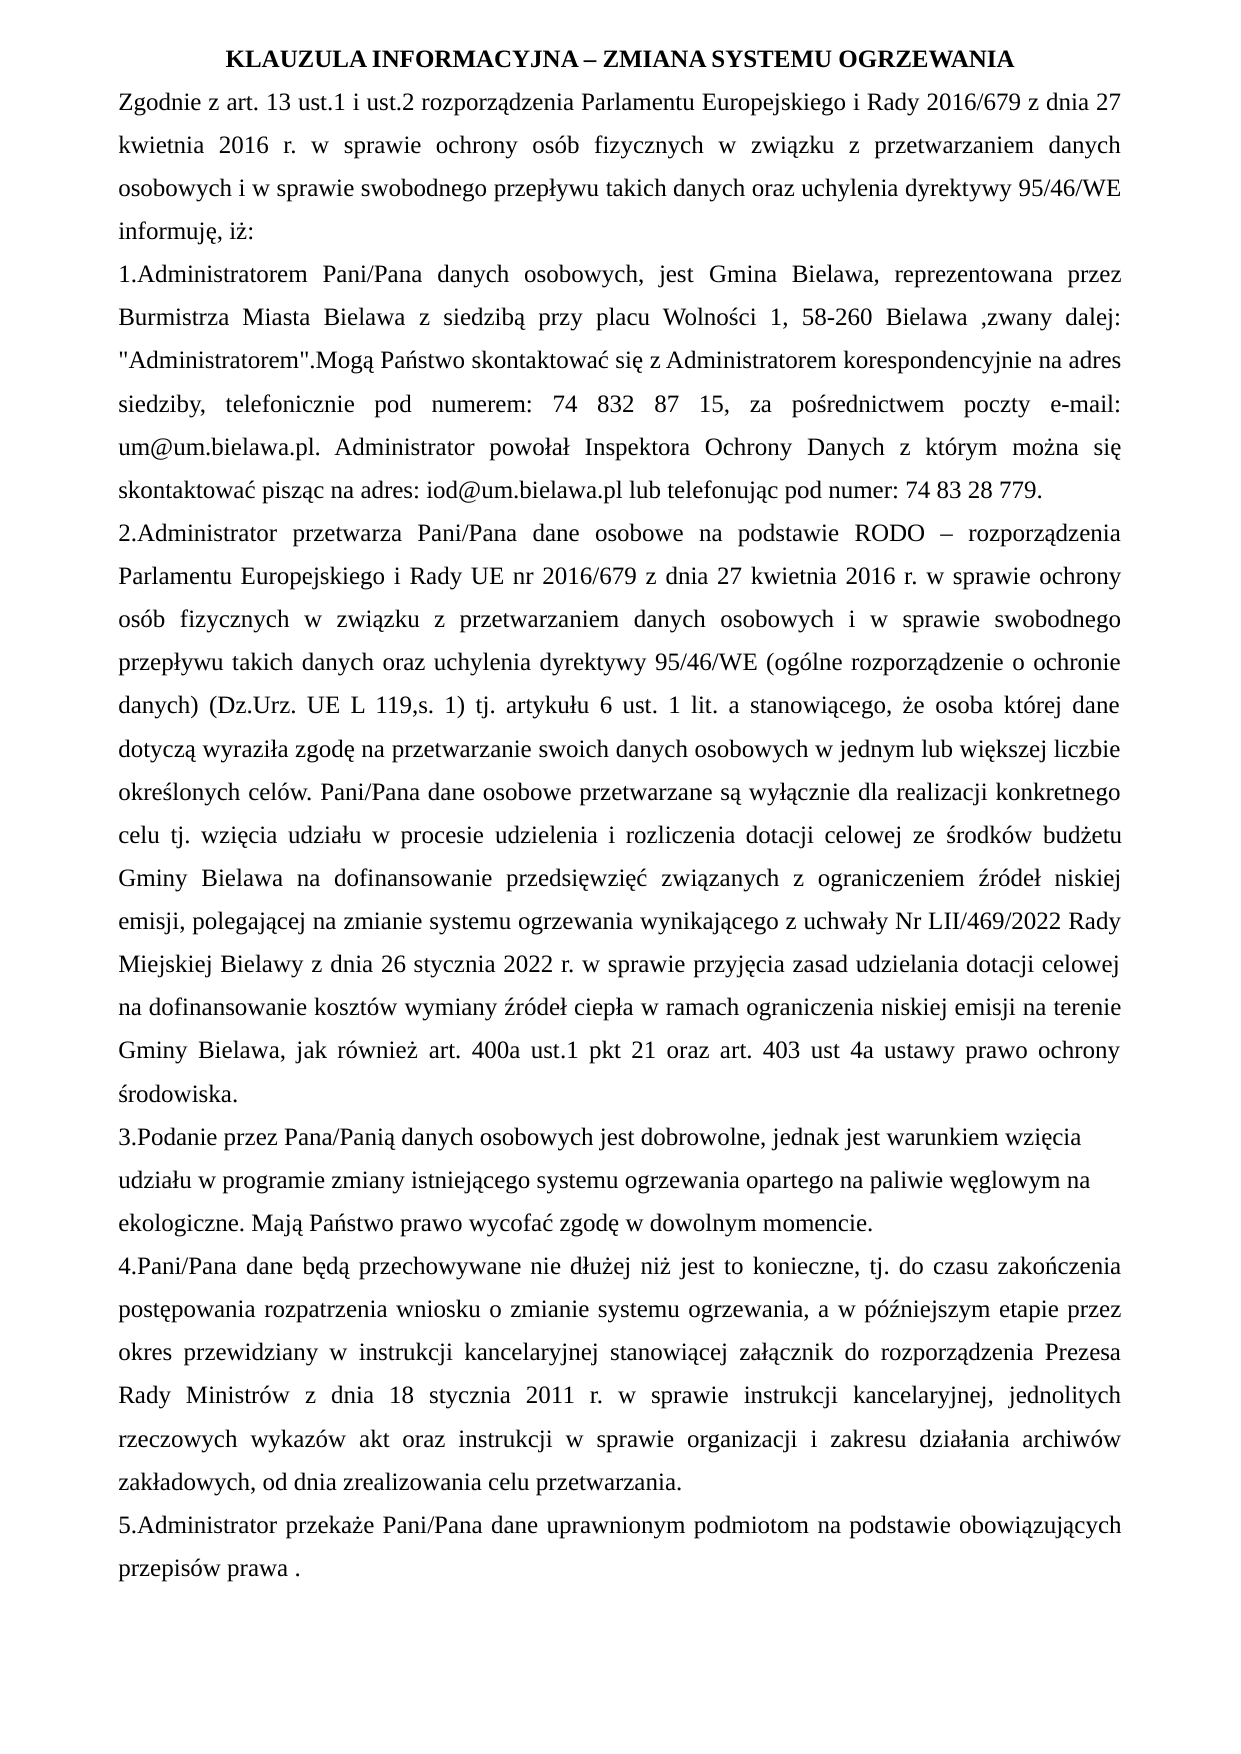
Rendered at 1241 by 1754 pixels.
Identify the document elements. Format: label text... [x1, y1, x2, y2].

text 1.Administratorem Pani/Pana danych osobowych, jest Gmina Bielawa, reprezentowana przez Burmistrza Miasta Bielawa z siedzibą przy placu Wolności 1, 58-260 Bielawa ,zwany dalej: "Administratorem".Mogą Państwo skontaktować się z Administratorem korespondencyjnie na adres siedziby, telefonicznie pod numerem: 74 832 87 15, za pośrednictwem poczty e-mail: um@um.bielawa.pl. Administrator powołał Inspektora Ochrony Danych z którym można się skontaktować pisząc na adres: iod@um.bielawa.pl lub telefonując pod numer: 74 83 28 779. [118, 259, 1122, 504]
text Zgodnie z art. 13 ust.1 i ust.2 rozporządzenia Parlamentu Europejskiego i Rady 2016/679 z dnia 27 kwietnia 2016 r. w sprawie ochrony osób fizycznych w związku z przetwarzaniem danych osobowych i w sprawie swobodnego przepływu takich danych oraz uchylenia dyrektywy 95/46/WE informuję, iż: [118, 87, 1122, 245]
text udziału w programie zmiany istniejącego systemu ogrzewania opartego na paliwie węglowym na [118, 1165, 1122, 1194]
text 2.Administrator przetwarza Pani/Pana dane osobowe na podstawie RODO – rozporządzenia Parlamentu Europejskiego i Rady UE nr 2016/679 z dnia 27 kwietnia 2016 r. w sprawie ochrony osób fizycznych w związku z przetwarzaniem danych osobowych i w sprawie swobodnego przepływu takich danych oraz uchylenia dyrektywy 95/46/WE (ogólne rozporządzenie o ochronie danych) (Dz.Urz. UE L 119,s. 1) tj. artykułu 6 ust. 1 lit. a stanowiącego, że osoba której dane dotyczą wyraziła zgodę na przetwarzanie swoich danych osobowych w jednym lub większej liczbie określonych celów. Pani/Pana dane osobowe przetwarzane są wyłącznie dla realizacji konkretnego celu tj. wzięcia udziału w procesie udzielenia i rozliczenia dotacji celowej ze środków budżetu Gminy Bielawa na dofinansowanie przedsięwzięć związanych z ograniczeniem źródeł niskiej emisji, polegającej na zmianie systemu ogrzewania wynikającego z uchwały Nr LII/469/2022 Rady Miejskiej Bielawy z dnia 26 stycznia 2022 r. w sprawie przyjęcia zasad udzielania dotacji celowej na dofinansowanie kosztów wymiany źródeł ciepła w ramach ograniczenia niskiej emisji na terenie Gminy Bielawa, jak również art. 400a ust.1 pkt 21 oraz art. 403 ust 4a ustawy prawo ochrony środowiska. [118, 518, 1122, 1107]
text 5.Administrator przekaże Pani/Pana dane uprawnionym podmiotom na podstawie obowiązujących przepisów prawa . [118, 1510, 1122, 1582]
text ekologiczne. Mają Państwo prawo wycofać zgodę w dowolnym momencie. [118, 1208, 1122, 1237]
text 3.Podanie przez Pana/Panią danych osobowych jest dobrowolne, jednak jest warunkiem wzięcia [118, 1122, 1122, 1151]
text 4.Pani/Pana dane będą przechowywane nie dłużej niż jest to konieczne, tj. do czasu zakończenia postępowania rozpatrzenia wniosku o zmianie systemu ogrzewania, a w późniejszym etapie przez okres przewidziany w instrukcji kancelaryjnej stanowiącej załącznik do rozporządzenia Prezesa Rady Ministrów z dnia 18 stycznia 2011 r. w sprawie instrukcji kancelaryjnej, jednolitych rzeczowych wykazów akt oraz instrukcji w sprawie organizacji i zakresu działania archiwów zakładowych, od dnia zrealizowania celu przetwarzania. [118, 1251, 1122, 1496]
text KLAUZULA INFORMACYJNA – ZMIANA SYSTEMU OGRZEWANIA [118, 44, 1122, 72]
